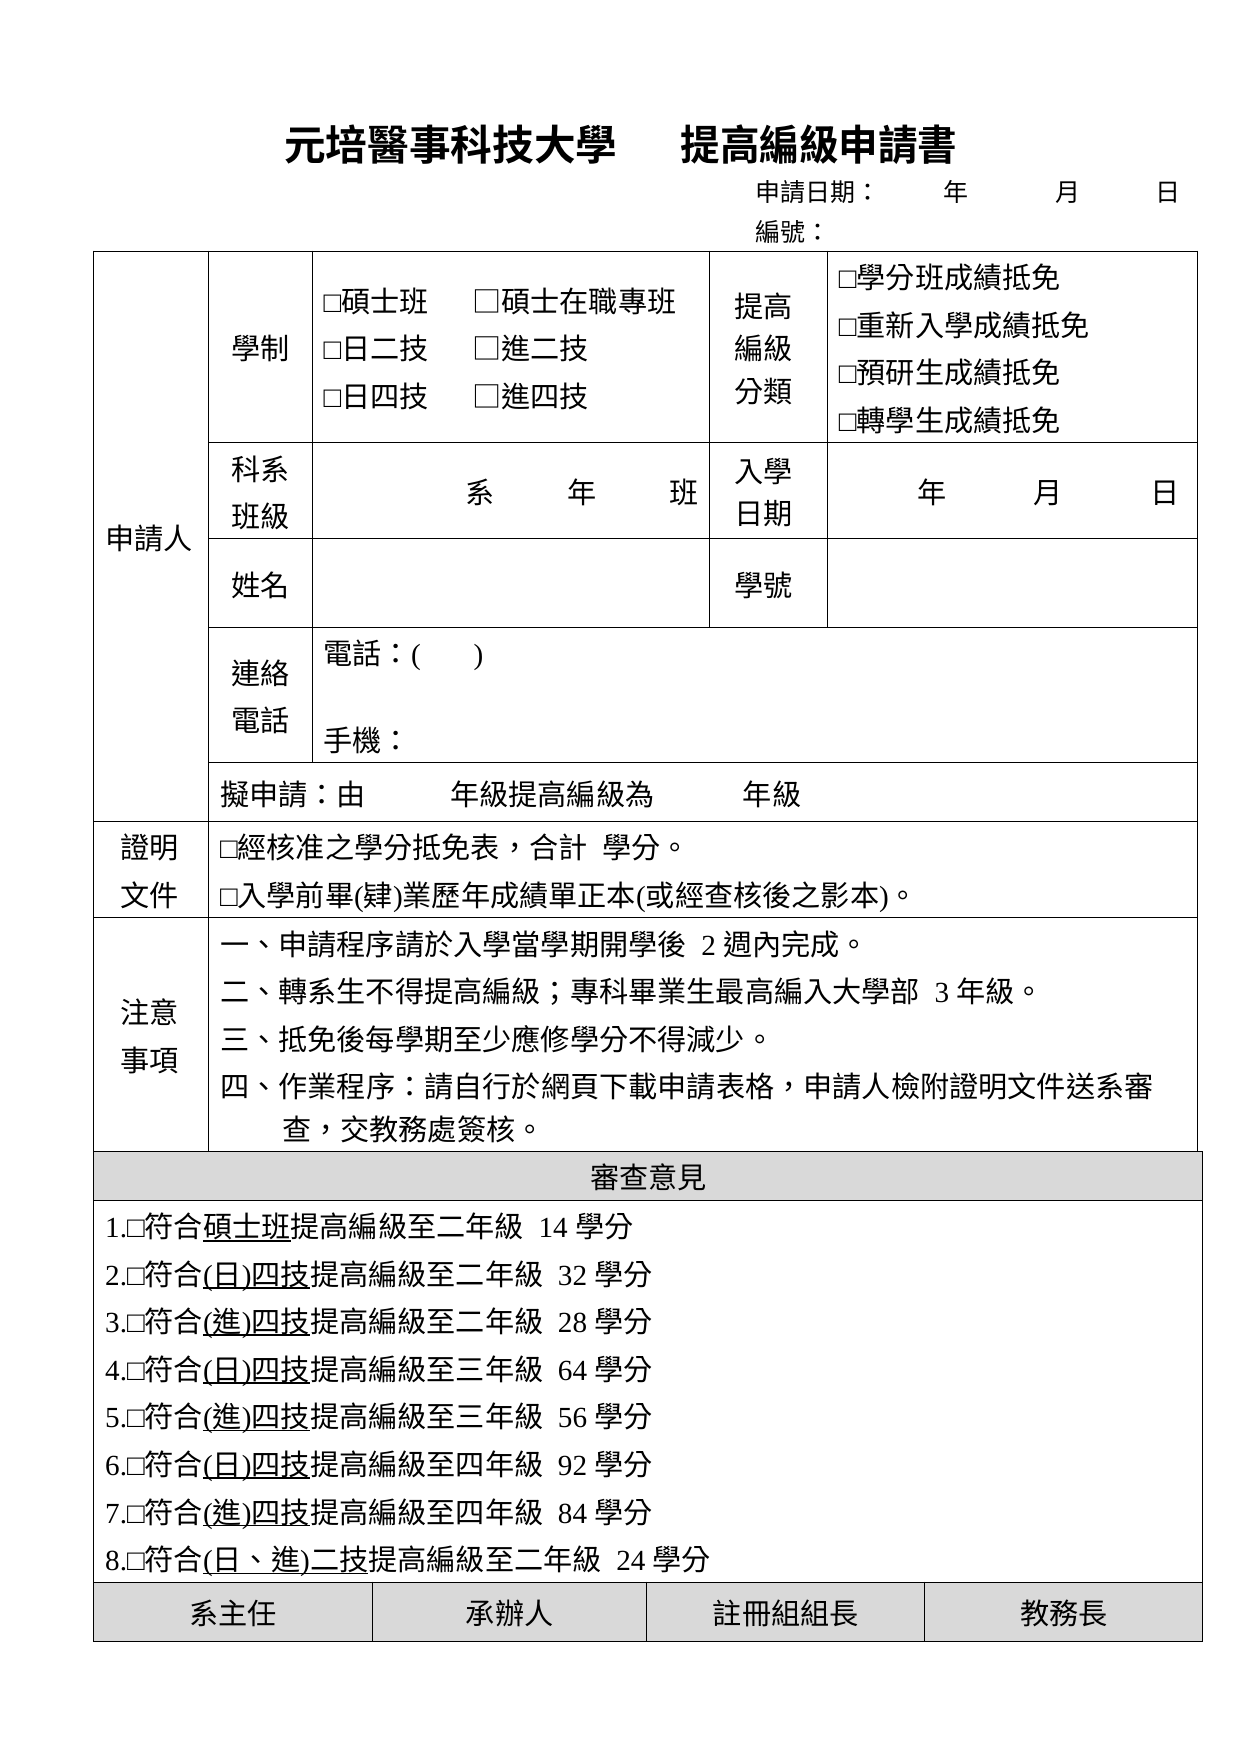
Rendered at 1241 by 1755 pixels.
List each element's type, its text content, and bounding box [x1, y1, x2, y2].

table_cell [1198, 762, 1203, 821]
table_cell [1198, 538, 1203, 627]
table_cell 姓名 [209, 539, 312, 627]
table_header [1198, 251, 1203, 442]
table_cell 承辦人 [373, 1583, 646, 1641]
table_cell 1.□符合碩士班提高編級至二年級 14 學分 2.□符合(日)四技提高編級至二年級 32 學分 3.□符合(進)四技提高編級至二年級 28 學分 4.□符合(日)四技提高編級至三年級 64 學分 5.□符合(進)四技提高編級至三年級 56 學分 6.□符合(日)四技提高編級至四年級 92 學分 7.□符合(進)四技提高編級至四年級 84 學分 8.□符合(日、進)二技提高編級至二年級 24 學分 [94, 1201, 1202, 1582]
text 元培醫事科技大學 提高編級申請書 [94, 112, 1147, 173]
table_header 申請人 [94, 252, 208, 821]
table_cell 擬申請：由 年級提高編級為 年級 [209, 763, 1197, 821]
table_cell [1198, 917, 1203, 1151]
table_cell [828, 539, 1197, 627]
table_header 提高編級分類 [710, 252, 827, 442]
table_cell 教務長 [925, 1583, 1202, 1641]
table_cell [1198, 627, 1203, 762]
table_cell □經核准之學分抵免表，合計 學分。 □入學前畢(肄)業歷年成績單正本(或經查核後之影本)。 [209, 822, 1197, 917]
table_cell 科系 班級 [209, 443, 312, 538]
table_header □碩士班 □碩士在職專班 □日二技 □進二技 □日四技 □進四技 [313, 252, 709, 442]
table_cell 電話：( ) 手機： [313, 628, 1197, 762]
table_cell 註冊組組長 [647, 1583, 924, 1641]
text 申請日期： 年 月 日 [94, 173, 1180, 209]
table_cell 審查意見 [94, 1152, 1202, 1200]
table_cell 年 月 日 [828, 443, 1197, 538]
table_cell 系主任 [94, 1583, 372, 1641]
table_cell 注意 事項 [94, 918, 208, 1151]
table_cell [313, 539, 709, 627]
table_cell 連絡 電話 [209, 628, 312, 762]
table_cell 系 年 班 [313, 443, 709, 538]
table_header □學分班成績抵免 □重新入學成績抵免 □預研生成績抵免 □轉學生成績抵免 [828, 252, 1197, 442]
table_cell [1198, 821, 1203, 917]
text 編號： [94, 212, 1080, 248]
table_cell 學號 [710, 539, 827, 627]
table_cell [1198, 442, 1203, 538]
table_cell 一、申請程序請於入學當學期開學後 2 週內完成。 二、轉系生不得提高編級；專科畢業生最高編入大學部 3 年級。 三、抵免後每學期至少應修學分不得減少。 四、作業程序：請自行於網頁下載申請表格，申請人檢附證明文件送系審查，交教務處簽核。 [209, 918, 1197, 1151]
table_header 學制 [209, 252, 312, 442]
table_cell 證明 文件 [94, 822, 208, 917]
table_cell 入學日期 [710, 443, 827, 538]
